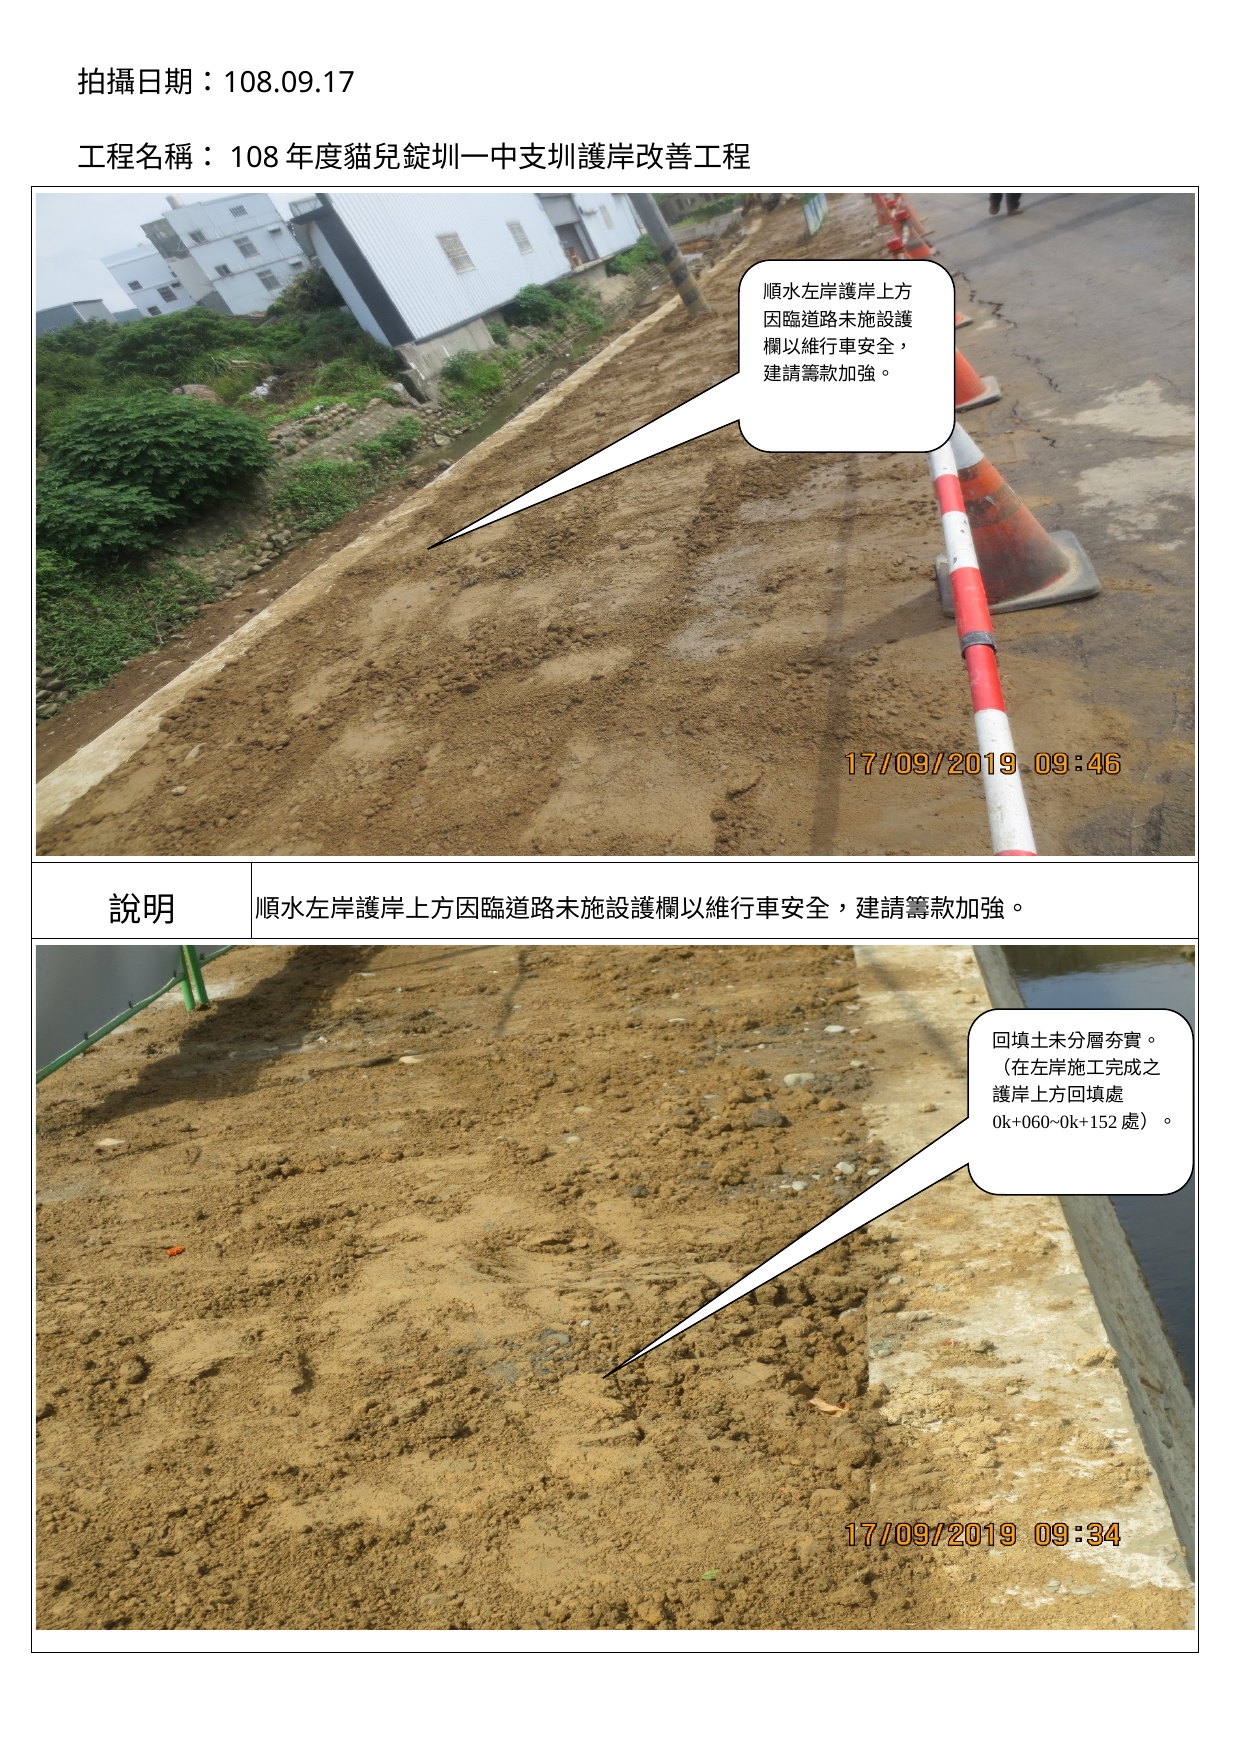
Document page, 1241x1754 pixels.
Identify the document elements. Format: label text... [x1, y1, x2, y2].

table_cell [32, 939, 1198, 1652]
text 拍攝日期：108.09.17 [77, 36, 1163, 111]
picture [35, 193, 1195, 856]
text 工程名稱： 108年度貓兒錠圳一中支圳護岸改善工程 [77, 111, 1163, 186]
picture [35, 945, 1195, 1630]
table_cell 順水左岸護岸上方因臨道路未施設護欄以維行車安全，建請籌款加強。 [252, 863, 1198, 938]
table_cell 說明 [32, 863, 251, 938]
table_header [32, 187, 1198, 862]
